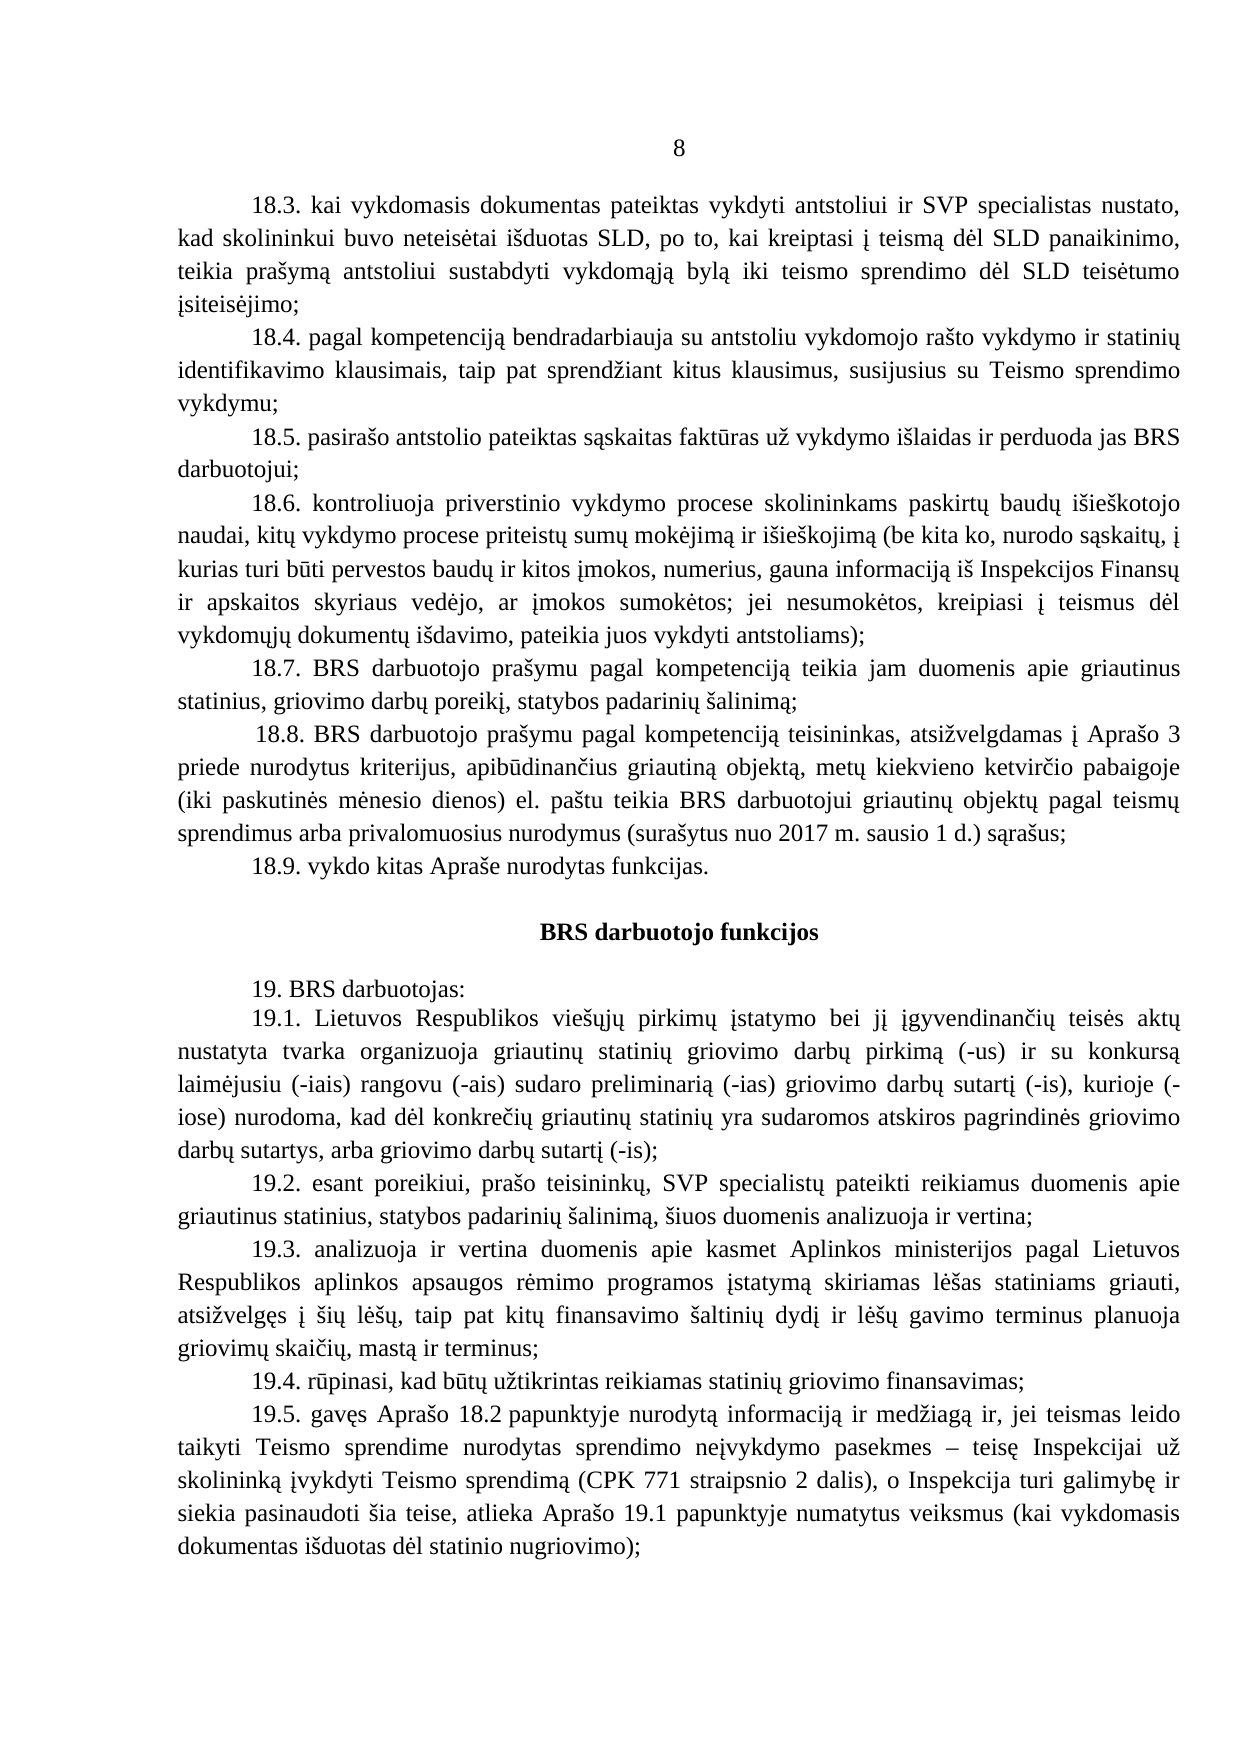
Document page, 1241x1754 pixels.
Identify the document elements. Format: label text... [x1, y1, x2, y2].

text 18.7. BRS darbuotojo prašymu pagal kompetenciją teikia jam duomenis apie griautinus statinius, griovimo darbų poreikį, statybos padarinių šalinimą; [177, 653, 1181, 714]
text 19.4. rūpinasi, kad būtų užtikrintas reikiamas statinių griovimo finansavimas; [177, 1366, 1181, 1395]
text 18.5. pasirašo antstolio pateiktas sąskaitas faktūras už vykdymo išlaidas ir perduoda jas BRS darbuotojui; [177, 422, 1181, 483]
text 18.8. BRS darbuotojo prašymu pagal kompetenciją teisininkas, atsižvelgdamas į Aprašo 3 priede nurodytus kriterijus, apibūdinančius griautiną objektą, metų kiekvieno ketvirčio pabaigoje (iki paskutinės mėnesio dienos) el. paštu teikia BRS darbuotojui griautinų objektų pagal teismų sprendimus arba privalomuosius nurodymus (surašytus nuo 2017 m. sausio 1 d.) sąrašus; [177, 719, 1181, 847]
text 18.4. pagal kompetenciją bendradarbiauja su antstoliu vykdomojo rašto vykdymo ir statinių identifikavimo klausimais, taip pat sprendžiant kitus klausimus, susijusius su Teismo sprendimo vykdymu; [177, 322, 1181, 417]
text 18.3. kai vykdomasis dokumentas pateiktas vykdyti antstoliui ir SVP specialistas nustato, kad skolininkui buvo neteisėtai išduotas SLD, po to, kai kreiptasi į teismą dėl SLD panaikinimo, teikia prašymą antstoliui sustabdyti vykdomąją bylą iki teismo sprendimo dėl SLD teisėtumo įsiteisėjimo; [177, 190, 1181, 318]
text BRS darbuotojo funkcijos [177, 917, 1181, 946]
text 18.9. vykdo kitas Apraše nurodytas funkcijas. [177, 851, 1181, 879]
text 19. BRS darbuotojas: [177, 974, 1181, 1003]
text 19.5. gavęs Aprašo 18.2 papunktyje nurodytą informaciją ir medžiagą ir, jei teismas leido taikyti Teismo sprendime nurodytas sprendimo neįvykdymo pasekmes – teisę Inspekcijai už skolininką įvykdyti Teismo sprendimą (CPK 771 straipsnio 2 dalis), o Inspekcija turi galimybę ir siekia pasinaudoti šia teise, atlieka Aprašo 19.1 papunktyje numatytus veiksmus (kai vykdomasis dokumentas išduotas dėl statinio nugriovimo); [177, 1399, 1181, 1560]
text 18.6. kontroliuoja priverstinio vykdymo procese skolininkams paskirtų baudų išieškotojo naudai, kitų vykdymo procese priteistų sumų mokėjimą ir išieškojimą (be kita ko, nurodo sąskaitų, į kurias turi būti pervestos baudų ir kitos įmokos, numerius, gauna informaciją iš Inspekcijos Finansų ir apskaitos skyriaus vedėjo, ar įmokos sumokėtos; jei nesumokėtos, kreipiasi į teismus dėl vykdomųjų dokumentų išdavimo, pateikia juos vykdyti antstoliams); [177, 488, 1181, 648]
text 19.2. esant poreikiui, prašo teisininkų, SVP specialistų pateikti reikiamus duomenis apie griautinus statinius, statybos padarinių šalinimą, šiuos duomenis analizuoja ir vertina; [177, 1168, 1181, 1230]
text 19.3. analizuoja ir vertina duomenis apie kasmet Aplinkos ministerijos pagal Lietuvos Respublikos aplinkos apsaugos rėmimo programos įstatymą skiriamas lėšas statiniams griauti, atsižvelgęs į šių lėšų, taip pat kitų finansavimo šaltinių dydį ir lėšų gavimo terminus planuoja griovimų skaičių, mastą ir terminus; [177, 1234, 1181, 1362]
text 19.1. Lietuvos Respublikos viešųjų pirkimų įstatymo bei jį įgyvendinančių teisės aktų nustatyta tvarka organizuoja griautinų statinių griovimo darbų pirkimą (-us) ir su konkursą laimėjusiu (-iais) rangovu (-ais) sudaro preliminarią (-ias) griovimo darbų sutartį (-is), kurioje (-iose) nurodoma, kad dėl konkrečių griautinų statinių yra sudaromos atskiros pagrindinės griovimo darbų sutartys, arba griovimo darbų sutartį (-is); [177, 1003, 1181, 1164]
